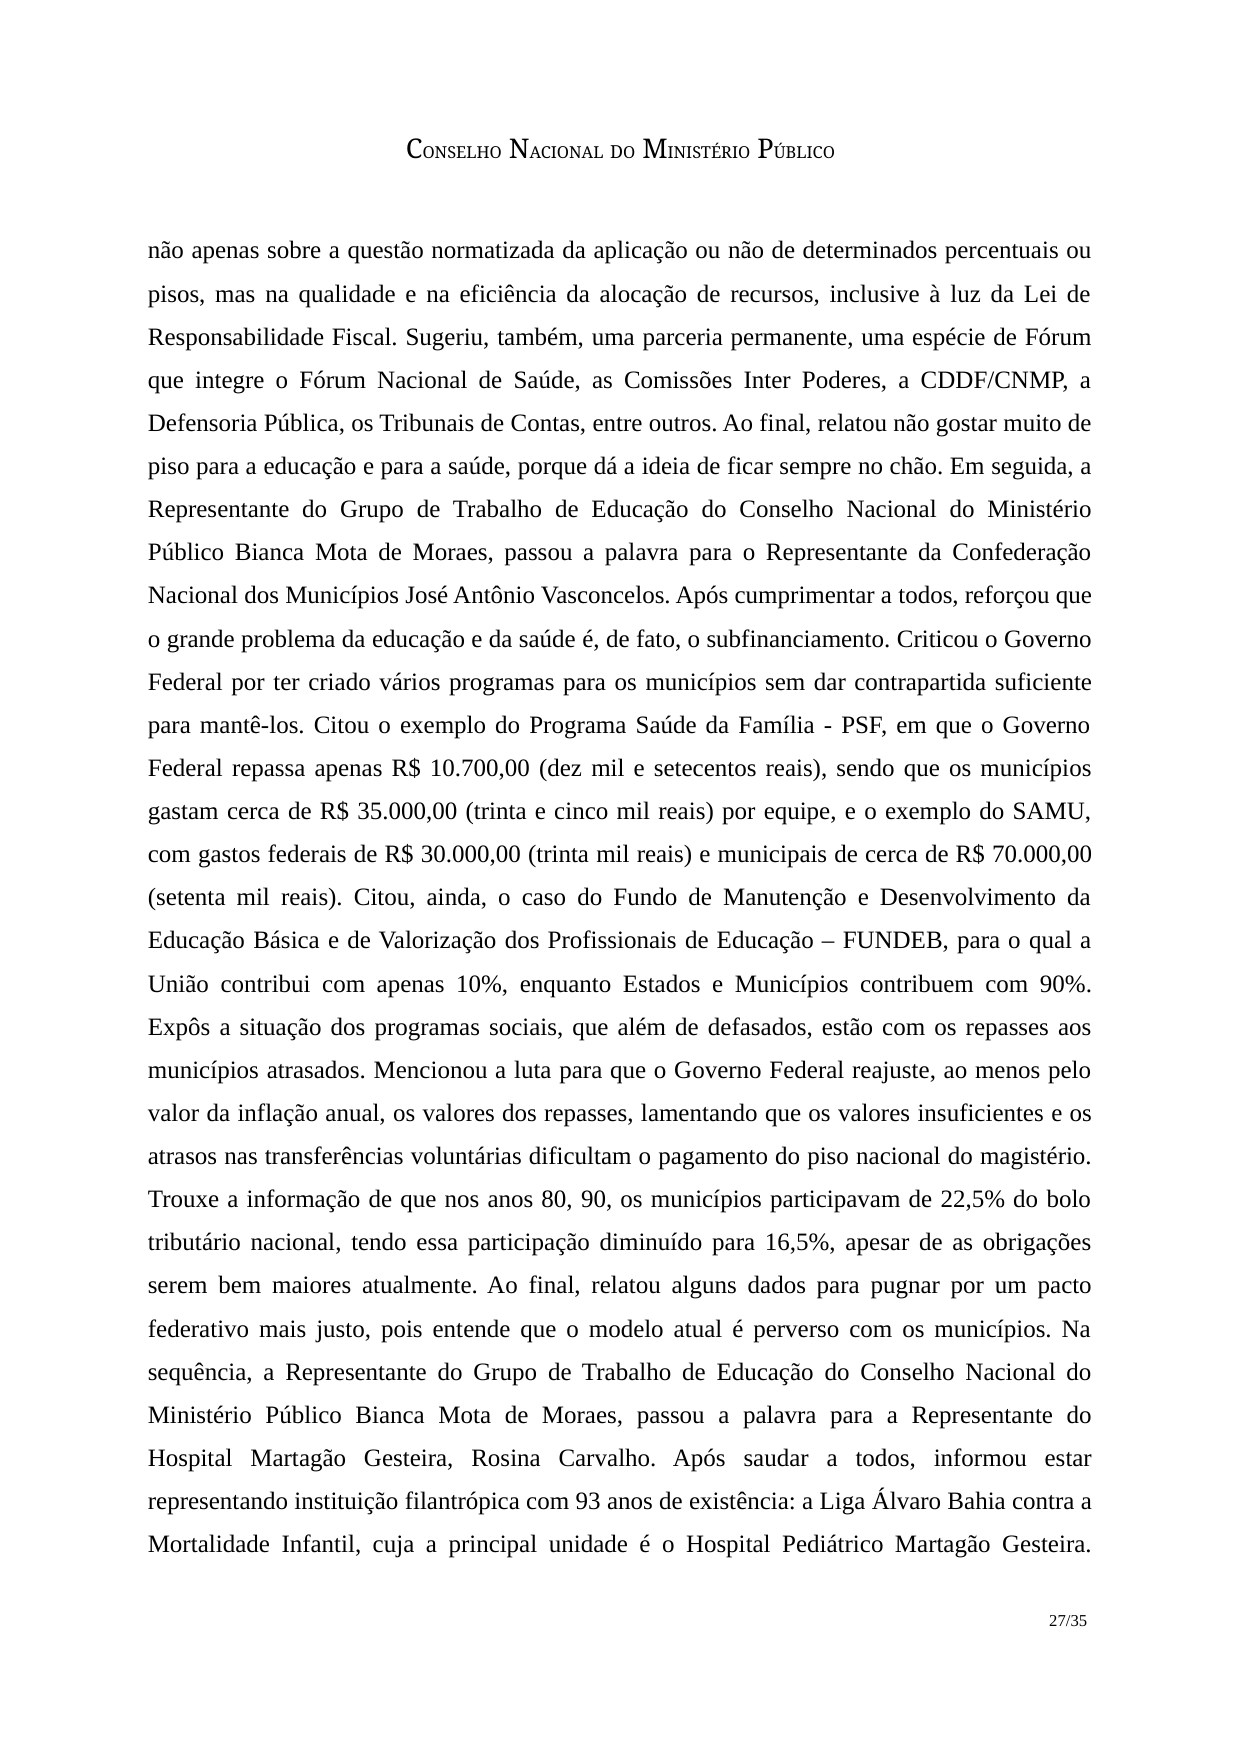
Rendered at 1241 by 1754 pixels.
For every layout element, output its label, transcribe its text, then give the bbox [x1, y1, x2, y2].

text não apenas sobre a questão normatizada da aplicação ou não de determinados percentuais ou pisos, mas na qualidade e na eficiência da alocação de recursos, inclusive à luz da Lei de Responsabilidade Fiscal. Sugeriu, também, uma parceria permanente, uma espécie de Fórum que integre o Fórum Nacional de Saúde, as Comissões Inter Poderes, a CDDF/CNMP, a Defensoria Pública, os Tribunais de Contas, entre outros. Ao final, relatou não gostar muito de piso para a educação e para a saúde, porque dá a ideia de ficar sempre no chão. Em seguida, a Representante do Grupo de Trabalho de Educação do Conselho Nacional do Ministério Público Bianca Mota de Moraes, passou a palavra para o Representante da Confederação Nacional dos Municípios José Antônio Vasconcelos. Após cumprimentar a todos, reforçou que o grande problema da educação e da saúde é, de fato, o subfinanciamento. Criticou o Governo Federal por ter criado vários programas para os municípios sem dar contrapartida suficiente para mantê-los. Citou o exemplo do Programa Saúde da Família - PSF, em que o Governo Federal repassa apenas R$ 10.700,00 (dez mil e setecentos reais), sendo que os municípios gastam cerca de R$ 35.000,00 (trinta e cinco mil reais) por equipe, e o exemplo do SAMU, com gastos federais de R$ 30.000,00 (trinta mil reais) e municipais de cerca de R$ 70.000,00 (setenta mil reais). Citou, ainda, o caso do Fundo de Manutenção e Desenvolvimento da Educação Básica e de Valorização dos Profissionais de Educação – FUNDEB, para o qual a União contribui com apenas 10%, enquanto Estados e Municípios contribuem com 90%. Expôs a situação dos programas sociais, que além de defasados, estão com os repasses aos municípios atrasados. Mencionou a luta para que o Governo Federal reajuste, ao menos pelo valor da inflação anual, os valores dos repasses, lamentando que os valores insuficientes e os atrasos nas transferências voluntárias dificultam o pagamento do piso nacional do magistério. Trouxe a informação de que nos anos 80, 90, os municípios participavam de 22,5% do bolo tributário nacional, tendo essa participação diminuído para 16,5%, apesar de as obrigações serem bem maiores atualmente. Ao final, relatou alguns dados para pugnar por um pacto federativo mais justo, pois entende que o modelo atual é perverso com os municípios. Na sequência, a Representante do Grupo de Trabalho de Educação do Conselho Nacional do Ministério Público Bianca Mota de Moraes, passou a palavra para a Representante do Hospital Martagão Gesteira, Rosina Carvalho. Após saudar a todos, informou estar representando instituição filantrópica com 93 anos de existência: a Liga Álvaro Bahia contra a Mortalidade Infantil, cuja a principal unidade é o Hospital Pediátrico Martagão Gesteira. [148, 236, 1093, 1558]
